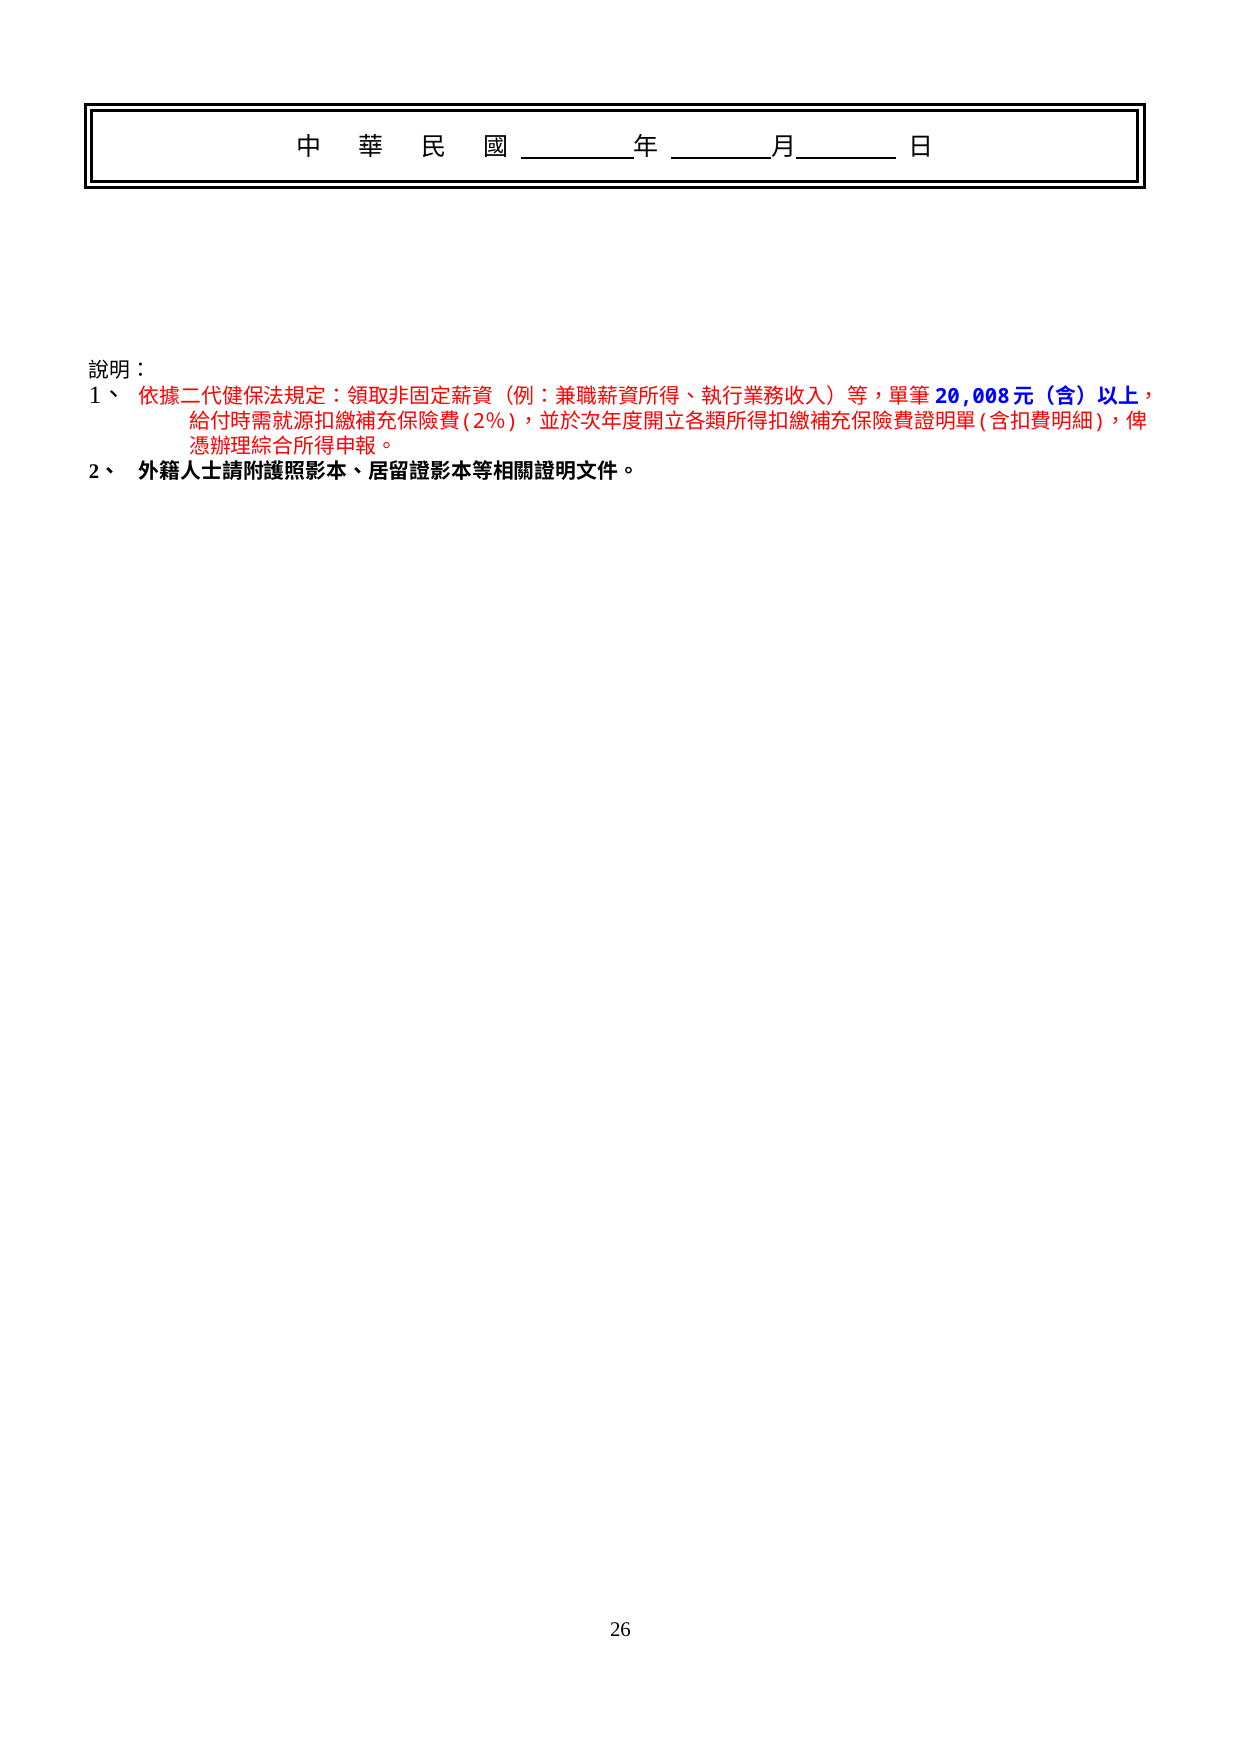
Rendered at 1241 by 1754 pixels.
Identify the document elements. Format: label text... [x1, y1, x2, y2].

list 依據二代健保法規定：領取非固定薪資（例：兼職薪資所得、執行業務收入）等，單筆20,008元（含）以上，給付時需就源扣繳補充保險費(2％)，並於次年度開立各類所得扣繳補充保險費證明單(含扣費明細)，俾憑辦理綜合所得申報。 [89, 383, 1152, 458]
list 外籍人士請附護照影本、居留證影本等相關證明文件。 [89, 458, 1152, 483]
text 說明： [89, 353, 1152, 383]
table_cell 中 華 民 國 年 月 日 [89, 106, 1141, 180]
